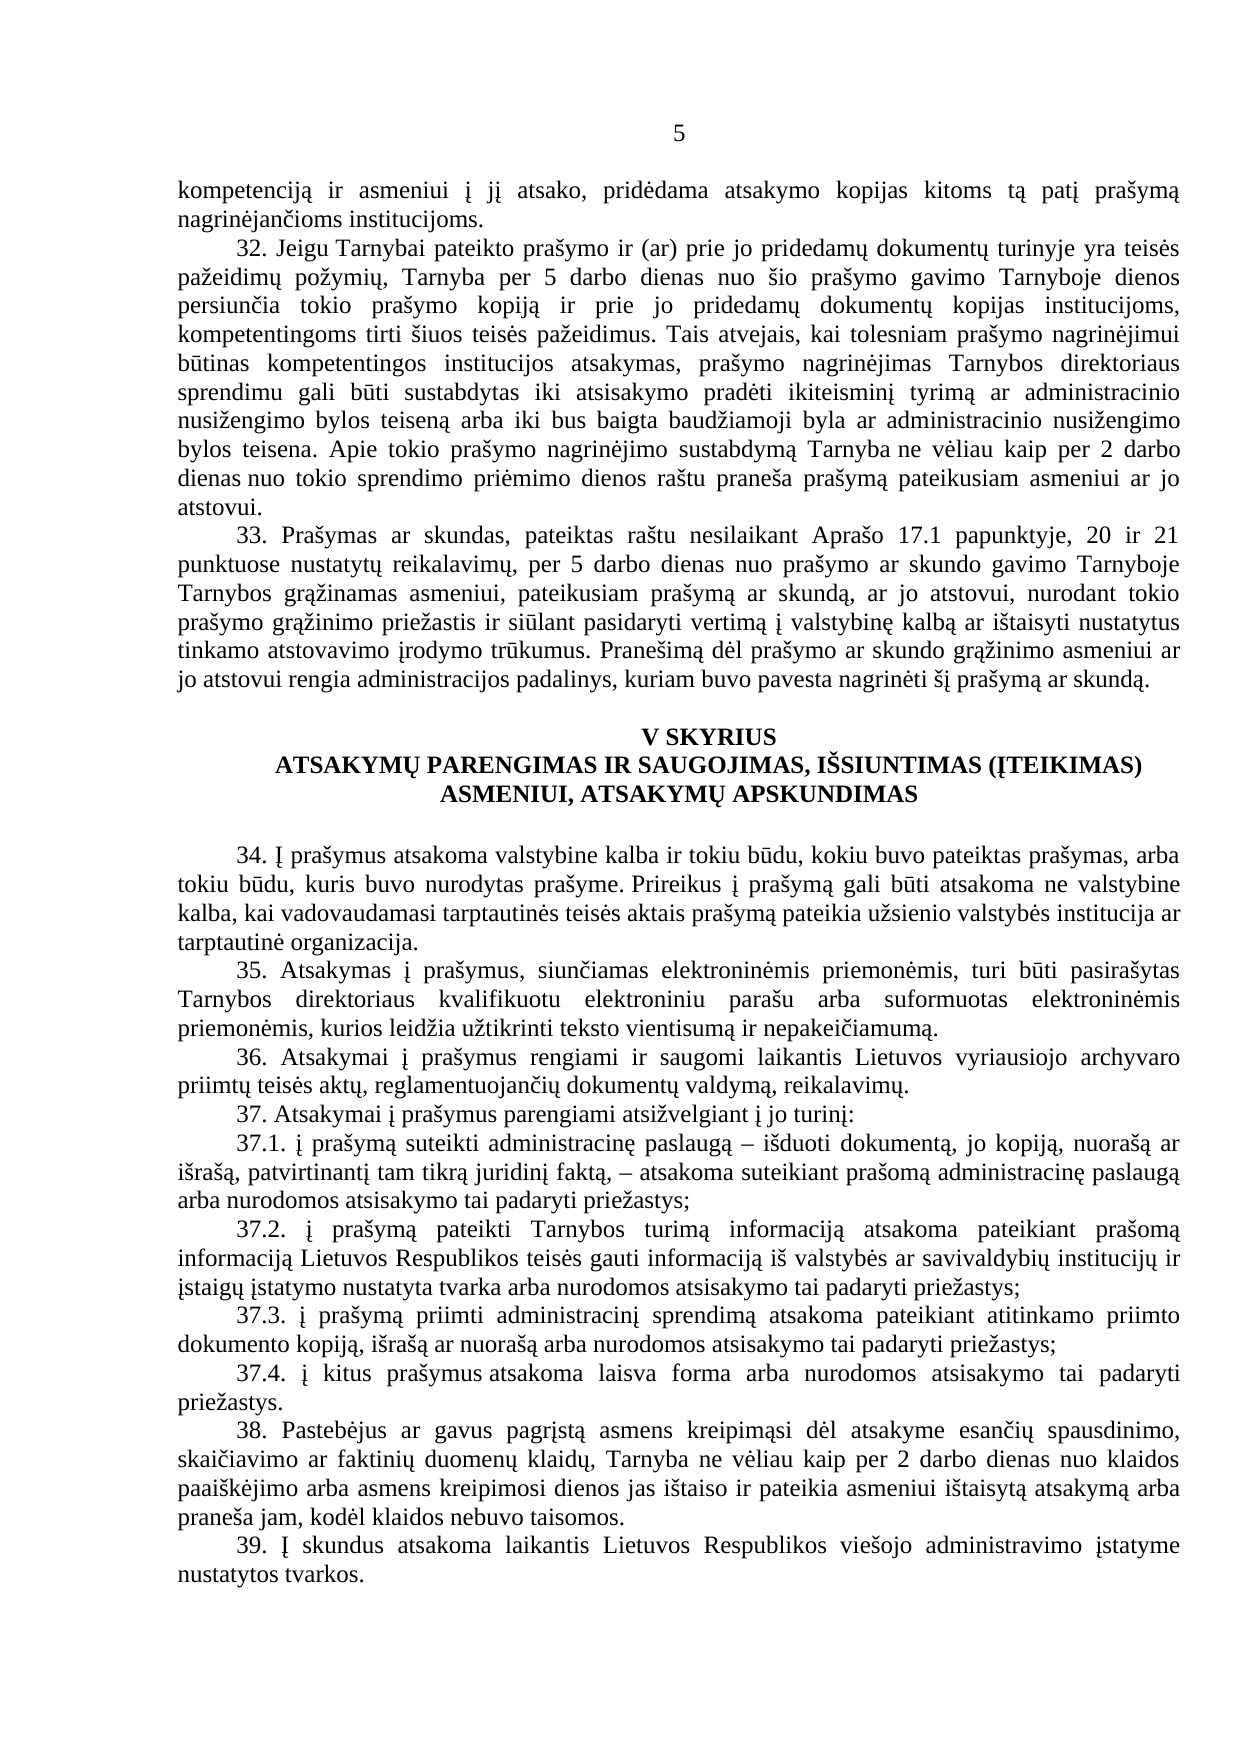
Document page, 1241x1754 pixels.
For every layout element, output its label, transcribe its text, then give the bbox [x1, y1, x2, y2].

text 36. Atsakymai į prašymus rengiami ir saugomi laikantis Lietuvos vyriausiojo archyvaro priimtų teisės aktų, reglamentuojančių dokumentų valdymą, reikalavimų. [177, 1042, 1181, 1099]
text 39. Į skundus atsakoma laikantis Lietuvos Respublikos viešojo administravimo įstatyme nustatytos tvarkos. [177, 1531, 1181, 1588]
text 34. Į prašymus atsakoma valstybine kalba ir tokiu būdu, kokiu buvo pateiktas prašymas, arba tokiu būdu, kuris buvo nurodytas prašyme. Prireikus į prašymą gali būti atsakoma ne valstybine kalba, kai vadovaudamasi tarptautinės teisės aktais prašymą pateikia užsienio valstybės institucija ar tarptautinė organizacija. [177, 841, 1181, 956]
text 37.4. į kitus prašymus atsakoma laisva forma arba nurodomos atsisakymo tai padaryti priežastys. [177, 1358, 1181, 1416]
text kompetenciją ir asmeniui į jį atsako, pridėdama atsakymo kopijas kitoms tą patį prašymą nagrinėjančioms institucijoms. [177, 176, 1181, 233]
text 37. Atsakymai į prašymus parengiami atsižvelgiant į jo turinį: [177, 1099, 1181, 1128]
text ATSAKYMŲ PARENGIMAS IR SAUGOJIMAS, IŠSIUNTIMAS (ĮTEIKIMAS) ASMENIUI, ATSAKYMŲ APSKUNDIMAS [177, 751, 1181, 808]
text 37.3. į prašymą priimti administracinį sprendimą atsakoma pateikiant atitinkamo priimto dokumento kopiją, išrašą ar nuorašą arba nurodomos atsisakymo tai padaryti priežastys; [177, 1301, 1181, 1358]
text 35. Atsakymas į prašymus, siunčiamas elektroninėmis priemonėmis, turi būti pasirašytas Tarnybos direktoriaus kvalifikuotu elektroniniu parašu arba suformuotas elektroninėmis priemonėmis, kurios leidžia užtikrinti teksto vientisumą ir nepakeičiamumą. [177, 956, 1181, 1042]
text 38. Pastebėjus ar gavus pagrįstą asmens kreipimąsi dėl atsakyme esančių spausdinimo, skaičiavimo ar faktinių duomenų klaidų, Tarnyba ne vėliau kaip per 2 darbo dienas nuo klaidos paaiškėjimo arba asmens kreipimosi dienos jas ištaiso ir pateikia asmeniui ištaisytą atsakymą arba praneša jam, kodėl klaidos nebuvo taisomos. [177, 1416, 1181, 1531]
text 37.2. į prašymą pateikti Tarnybos turimą informaciją atsakoma pateikiant prašomą informaciją Lietuvos Respublikos teisės gauti informaciją iš valstybės ar savivaldybių institucijų ir įstaigų įstatymo nustatyta tvarka arba nurodomos atsisakymo tai padaryti priežastys; [177, 1214, 1181, 1301]
text V SKYRIUS [177, 722, 1181, 751]
text 37.1. į prašymą suteikti administracinę paslaugą – išduoti dokumentą, jo kopiją, nuorašą ar išrašą, patvirtinantį tam tikrą juridinį faktą, – atsakoma suteikiant prašomą administracinę paslaugą arba nurodomos atsisakymo tai padaryti priežastys; [177, 1128, 1181, 1214]
text 33. Prašymas ar skundas, pateiktas raštu nesilaikant Aprašo 17.1 papunktyje, 20 ir 21 punktuose nustatytų reikalavimų, per 5 darbo dienas nuo prašymo ar skundo gavimo Tarnyboje Tarnybos grąžinamas asmeniui, pateikusiam prašymą ar skundą, ar jo atstovui, nurodant tokio prašymo grąžinimo priežastis ir siūlant pasidaryti vertimą į valstybinę kalbą ar ištaisyti nustatytus tinkamo atstovavimo įrodymo trūkumus. Pranešimą dėl prašymo ar skundo grąžinimo asmeniui ar jo atstovui rengia administracijos padalinys, kuriam buvo pavesta nagrinėti šį prašymą ar skundą. [177, 521, 1181, 693]
text 32. Jeigu Tarnybai pateikto prašymo ir (ar) prie jo pridedamų dokumentų turinyje yra teisės pažeidimų požymių, Tarnyba per 5 darbo dienas nuo šio prašymo gavimo Tarnyboje dienos persiunčia tokio prašymo kopiją ir prie jo pridedamų dokumentų kopijas institucijoms, kompetentingoms tirti šiuos teisės pažeidimus. Tais atvejais, kai tolesniam prašymo nagrinėjimui būtinas kompetentingos institucijos atsakymas, prašymo nagrinėjimas Tarnybos direktoriaus sprendimu gali būti sustabdytas iki atsisakymo pradėti ikiteisminį tyrimą ar administracinio nusižengimo bylos teiseną arba iki bus baigta baudžiamoji byla ar administracinio nusižengimo bylos teisena. Apie tokio prašymo nagrinėjimo sustabdymą Tarnyba ne vėliau kaip per 2 darbo dienas nuo tokio sprendimo priėmimo dienos raštu praneša prašymą pateikusiam asmeniui ar jo atstovui. [177, 233, 1181, 521]
